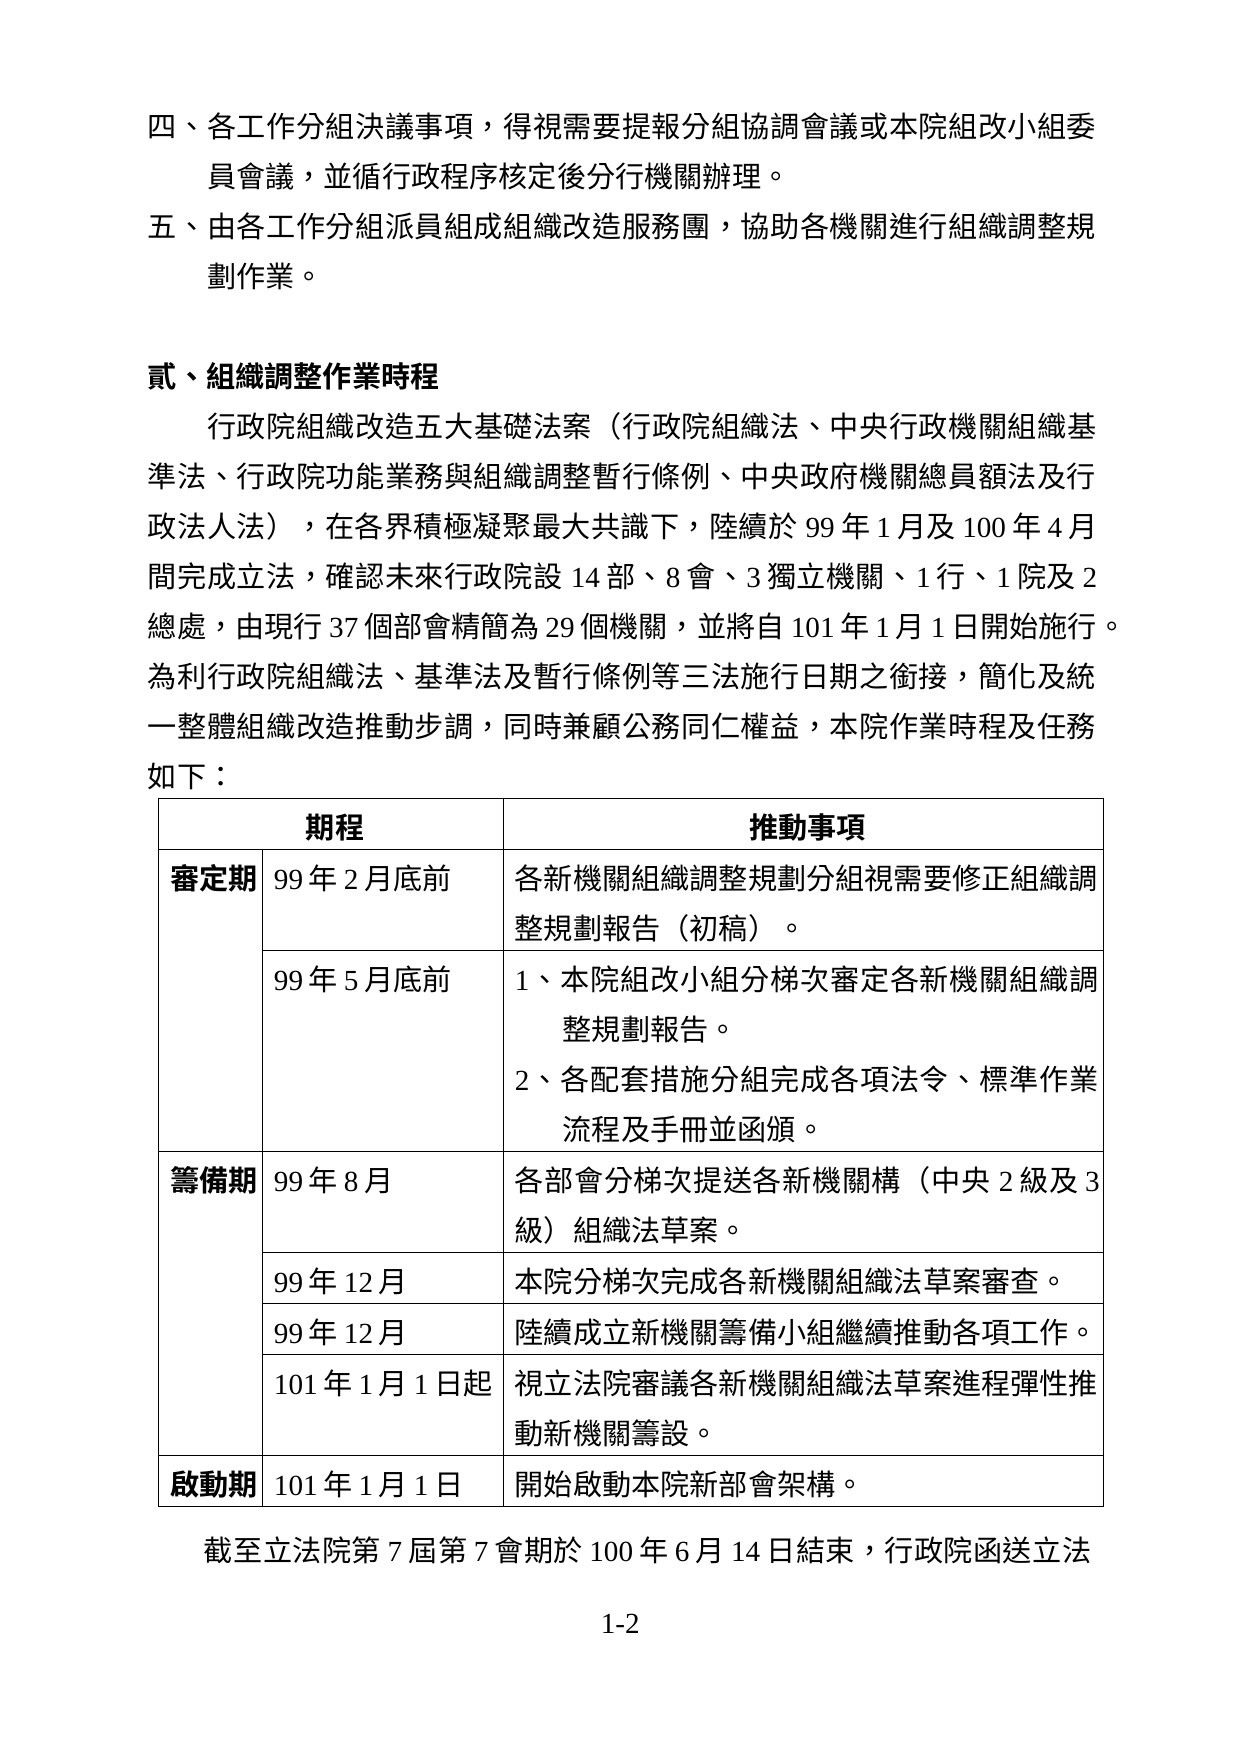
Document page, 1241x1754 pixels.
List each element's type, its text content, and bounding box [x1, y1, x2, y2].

table_cell 99年8月 [263, 1152, 503, 1252]
text 四、各工作分組決議事項，得視需要提報分組協調會議或本院組改小組委員會議，並循行政程序核定後分行機關辦理。 [148, 97, 1098, 197]
table_cell 各部會分梯次提送各新機關構（中央2級及3級）組織法草案。 [504, 1152, 1103, 1252]
table_header 期程 [159, 799, 503, 848]
table_cell 99年12月 [263, 1253, 503, 1303]
table_cell 99年5月底前 [263, 951, 503, 1151]
table_cell 各新機關組織調整規劃分組視需要修正組織調整規劃報告（初稿）。 [504, 850, 1103, 949]
table_cell 啟動期 [159, 1456, 262, 1506]
table_header 推動事項 [504, 799, 1103, 848]
text 貳、組織調整作業時程 [148, 347, 1098, 397]
table_cell 101年1月1日 [263, 1456, 503, 1506]
table_cell 101年1月1日起 [263, 1355, 503, 1455]
table_cell 本院分梯次完成各新機關組織法草案審查。 [504, 1253, 1103, 1303]
text 截至立法院第7屆第7會期於100年6月14日結束，行政院函送立法院審議之28個部會133項組織法案，已三讀通過法務部、文化部、金管會、客委會等4個部會20項組織法案。加計該會期前已完成立法之中央銀行、法務部矯正署及法務部廉政署等，共計5個部會23項組織法案（如附件1-1-1），在第7會期完成立法程序。 [148, 1507, 1092, 1569]
table_cell 開始啟動本院新部會架構。 [504, 1456, 1103, 1506]
table_cell 1、本院組改小組分梯次審定各新機關組織調整規劃報告。 2、各配套措施分組完成各項法令、標準作業流程及手冊並函頒。 [504, 951, 1103, 1151]
table_cell 99年12月 [263, 1304, 503, 1354]
text 行政院組織改造五大基礎法案（行政院組織法、中央行政機關組織基準法、行政院功能業務與組織調整暫行條例、中央政府機關總員額法及行政法人法），在各界積極凝聚最大共識下，陸續於99年1月及100年4月間完成立法，確認未來行政院設14部、8會、3獨立機關、1行、1院及2總處，由現行37個部會精簡為29個機關，並將自101年1月1日開始施行。為利行政院組織法、基準法及暫行條例等三法施行日期之銜接，簡化及統一整體組織改造推動步調，同時兼顧公務同仁權益，本院作業時程及任務如下： [148, 397, 1098, 797]
text 五、由各工作分組派員組成組織改造服務團，協助各機關進行組織調整規劃作業。 [148, 197, 1098, 297]
table_cell 審定期 [159, 850, 262, 1151]
table_cell 籌備期 [159, 1152, 262, 1455]
table_cell 視立法院審議各新機關組織法草案進程彈性推動新機關籌設。 [504, 1355, 1103, 1455]
table_cell 99年2月底前 [263, 850, 503, 949]
table_cell 陸續成立新機關籌備小組繼續推動各項工作。 [504, 1304, 1103, 1354]
